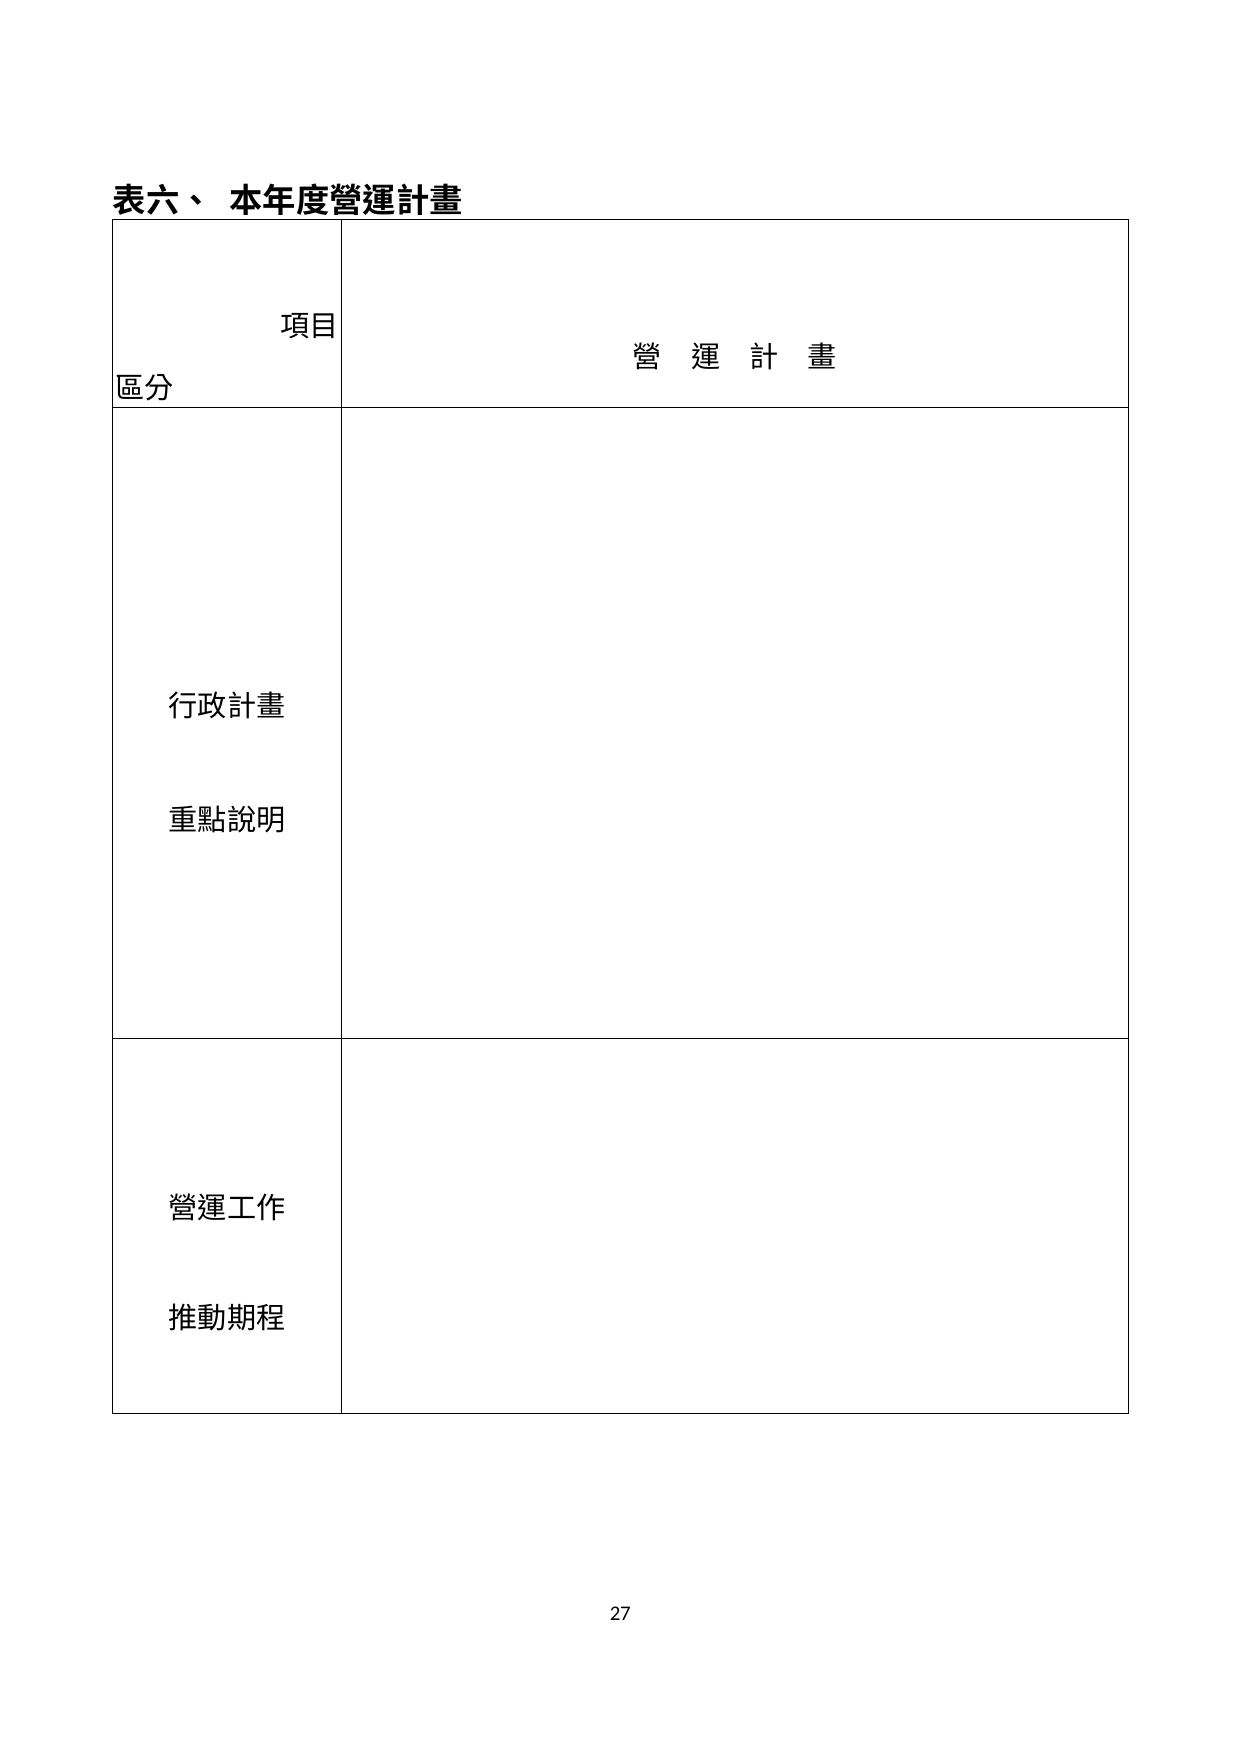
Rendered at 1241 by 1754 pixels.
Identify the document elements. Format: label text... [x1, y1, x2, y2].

table_cell 營運工作 推動期程 [113, 1039, 341, 1413]
table_cell [342, 408, 1128, 1038]
text 表六、 本年度營運計畫 [112, 157, 1128, 219]
table_cell [342, 1039, 1128, 1413]
table_header 項目 區分 [113, 220, 341, 407]
table_cell 行政計畫 重點說明 [113, 408, 341, 1038]
table_header 營 運 計 畫 [342, 220, 1128, 407]
